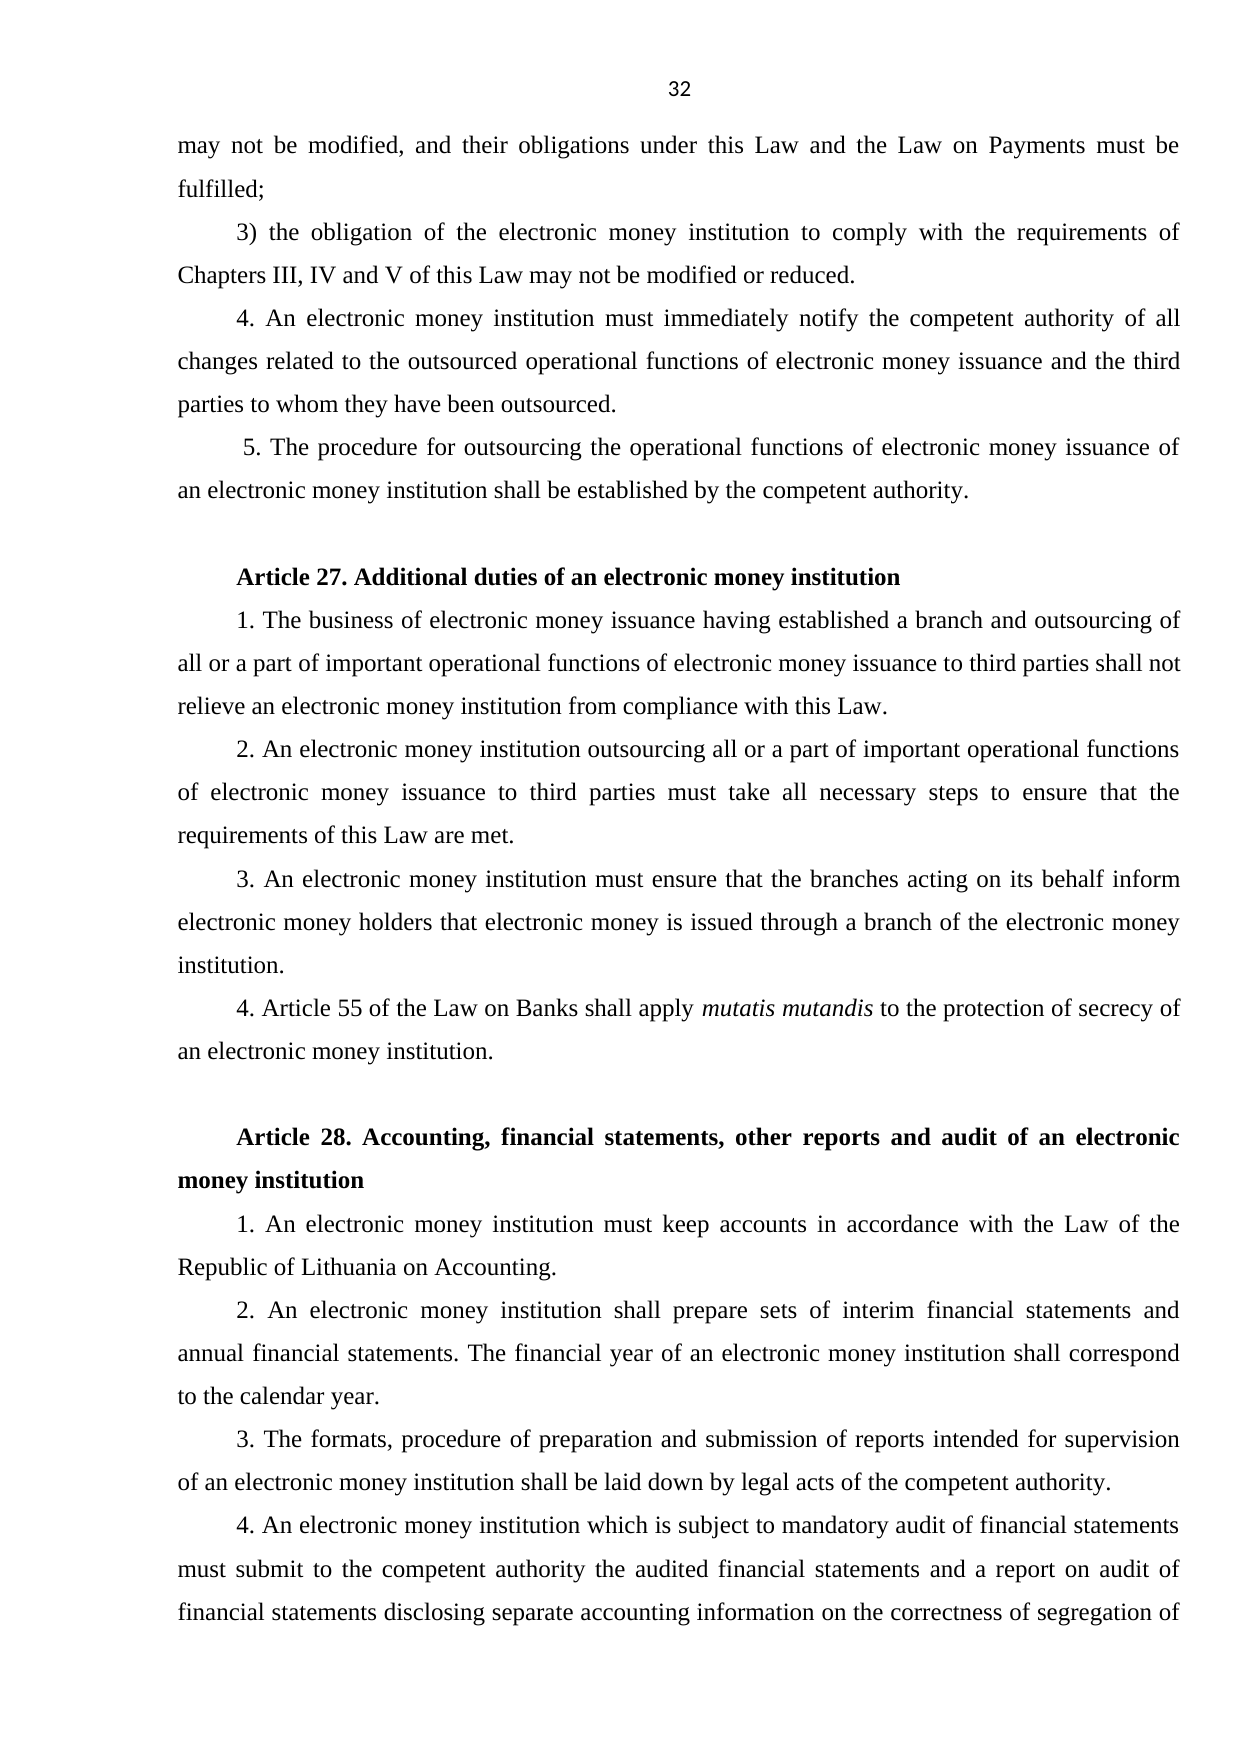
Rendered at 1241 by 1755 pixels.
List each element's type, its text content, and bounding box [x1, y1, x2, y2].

text 2. An electronic money institution shall prepare sets of interim financial statements and annual financial statements. The financial year of an electronic money institution shall correspond to the calendar year. [177, 1295, 1181, 1410]
text 3. An electronic money institution must ensure that the branches acting on its behalf inform electronic money holders that electronic money is issued through a branch of the electronic money institution. [177, 864, 1181, 979]
text 5. The procedure for outsourcing the operational functions of electronic money issuance of an electronic money institution shall be established by the competent authority. [177, 432, 1181, 504]
text 1. An electronic money institution must keep accounts in accordance with the Law of the Republic of Lithuania on Accounting. [177, 1209, 1181, 1281]
text Article 27. Additional duties of an electronic money institution [236, 562, 1181, 591]
text may not be modified, and their obligations under this Law and the Law on Payments must be fulfilled; [177, 131, 1181, 202]
text 2. An electronic money institution outsourcing all or a part of important operational functions of electronic money issuance to third parties must take all necessary steps to ensure that the requirements of this Law are met. [177, 734, 1181, 849]
text 3. The formats, procedure of preparation and submission of reports intended for supervision of an electronic money institution shall be laid down by legal acts of the competent authority. [177, 1424, 1181, 1496]
text Article 28. Accounting, financial statements, other reports and audit of an electronic money institution [177, 1122, 1181, 1194]
text 4. An electronic money institution which is subject to mandatory audit of financial statements must submit to the competent authority the audited financial statements and a report on audit of financial statements disclosing separate accounting information on the correctness of segregation of [177, 1511, 1181, 1626]
text 1. The business of electronic money issuance having established a branch and outsourcing of all or a part of important operational functions of electronic money issuance to third parties shall not relieve an electronic money institution from compliance with this Law. [177, 605, 1181, 720]
text 3) the obligation of the electronic money institution to comply with the requirements of Chapters III, IV and V of this Law may not be modified or reduced. [177, 217, 1181, 289]
text 4. Article 55 of the Law on Banks shall apply mutatis mutandis to the protection of secrecy of an electronic money institution. [177, 993, 1181, 1065]
text 4. An electronic money institution must immediately notify the competent authority of all changes related to the outsourced operational functions of electronic money issuance and the third parties to whom they have been outsourced. [177, 303, 1181, 418]
